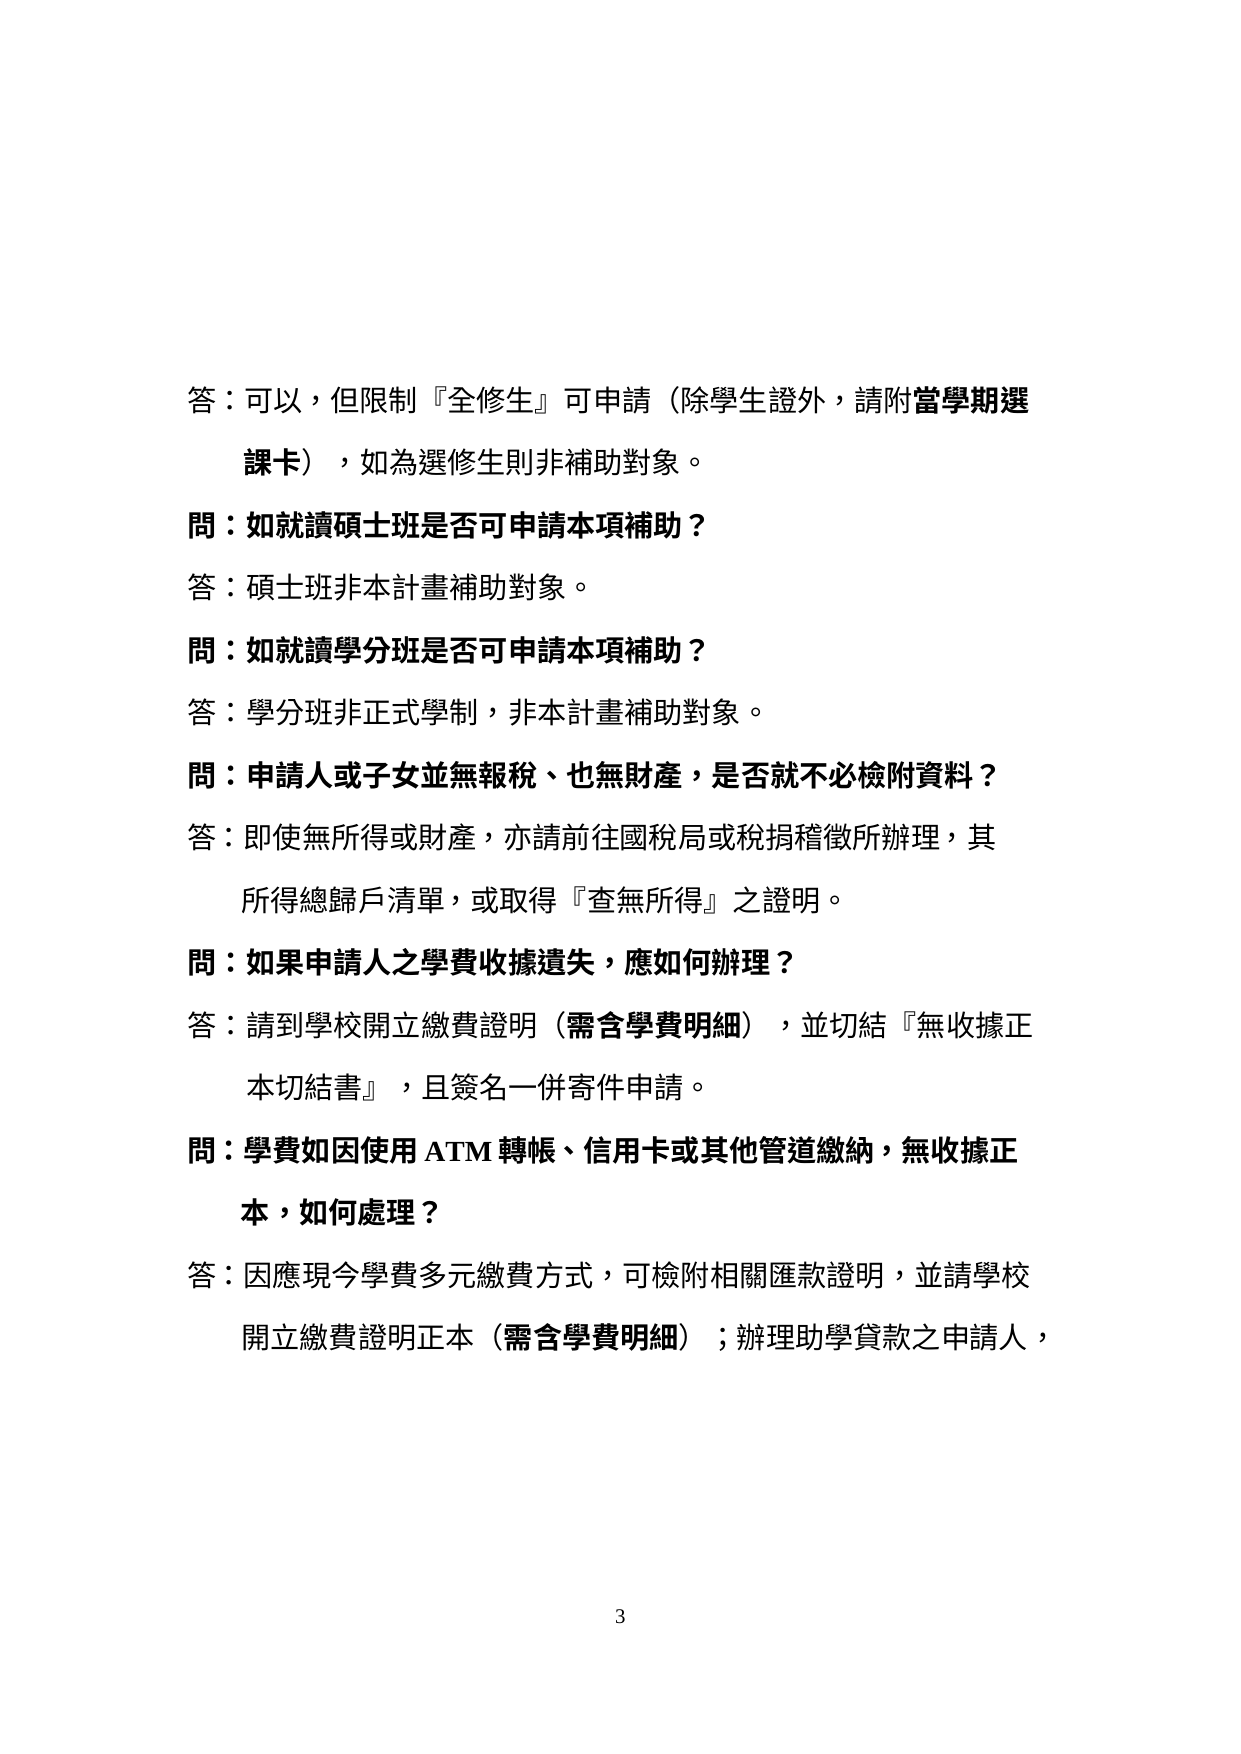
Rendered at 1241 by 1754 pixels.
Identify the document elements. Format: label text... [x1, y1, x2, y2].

text 答：因應現今學費多元繳費方式，可檢附相關匯款證明，並請學校開立繳費證明正本（需含學費明細）；辦理助學貸款之申請人，除了銀行撥款通知書正本或經學校加蓋印章之影本外，並請附上原始學費明細繳費單影本（即有列出學費金額的原始繳費單）。 [187, 1232, 1041, 1357]
text 問：申請人或子女並無報稅、也無財產，是否就不必檢附資料？ [187, 732, 1024, 794]
text 答：請到學校開立繳費證明（需含學費明細），並切結『無收據正本切結書』，且簽名一併寄件申請。 [187, 982, 1041, 1107]
text 答：即使無所得或財產，亦請前往國稅局或稅捐稽徵所辦理，其所得總歸戶清單，或取得『查無所得』之證明。 [187, 794, 1024, 919]
text 問：如果申請人之學費收據遺失，應如何辦理？ [187, 919, 1041, 982]
text 答：碩士班非本計畫補助對象。 [187, 544, 1024, 607]
text 答：可以，但限制『全修生』可申請（除學生證外，請附當學期選課卡），如為選修生則非補助對象。 [187, 357, 1034, 482]
text 問：學費如因使用ATM轉帳、信用卡或其他管道繳納，無收據正本，如何處理？ [187, 1107, 1041, 1232]
text 答：學分班非正式學制，非本計畫補助對象。 [187, 669, 1024, 732]
text 問：如就讀碩士班是否可申請本項補助？ [187, 482, 1034, 544]
text 問：如就讀學分班是否可申請本項補助？ [187, 607, 1024, 669]
